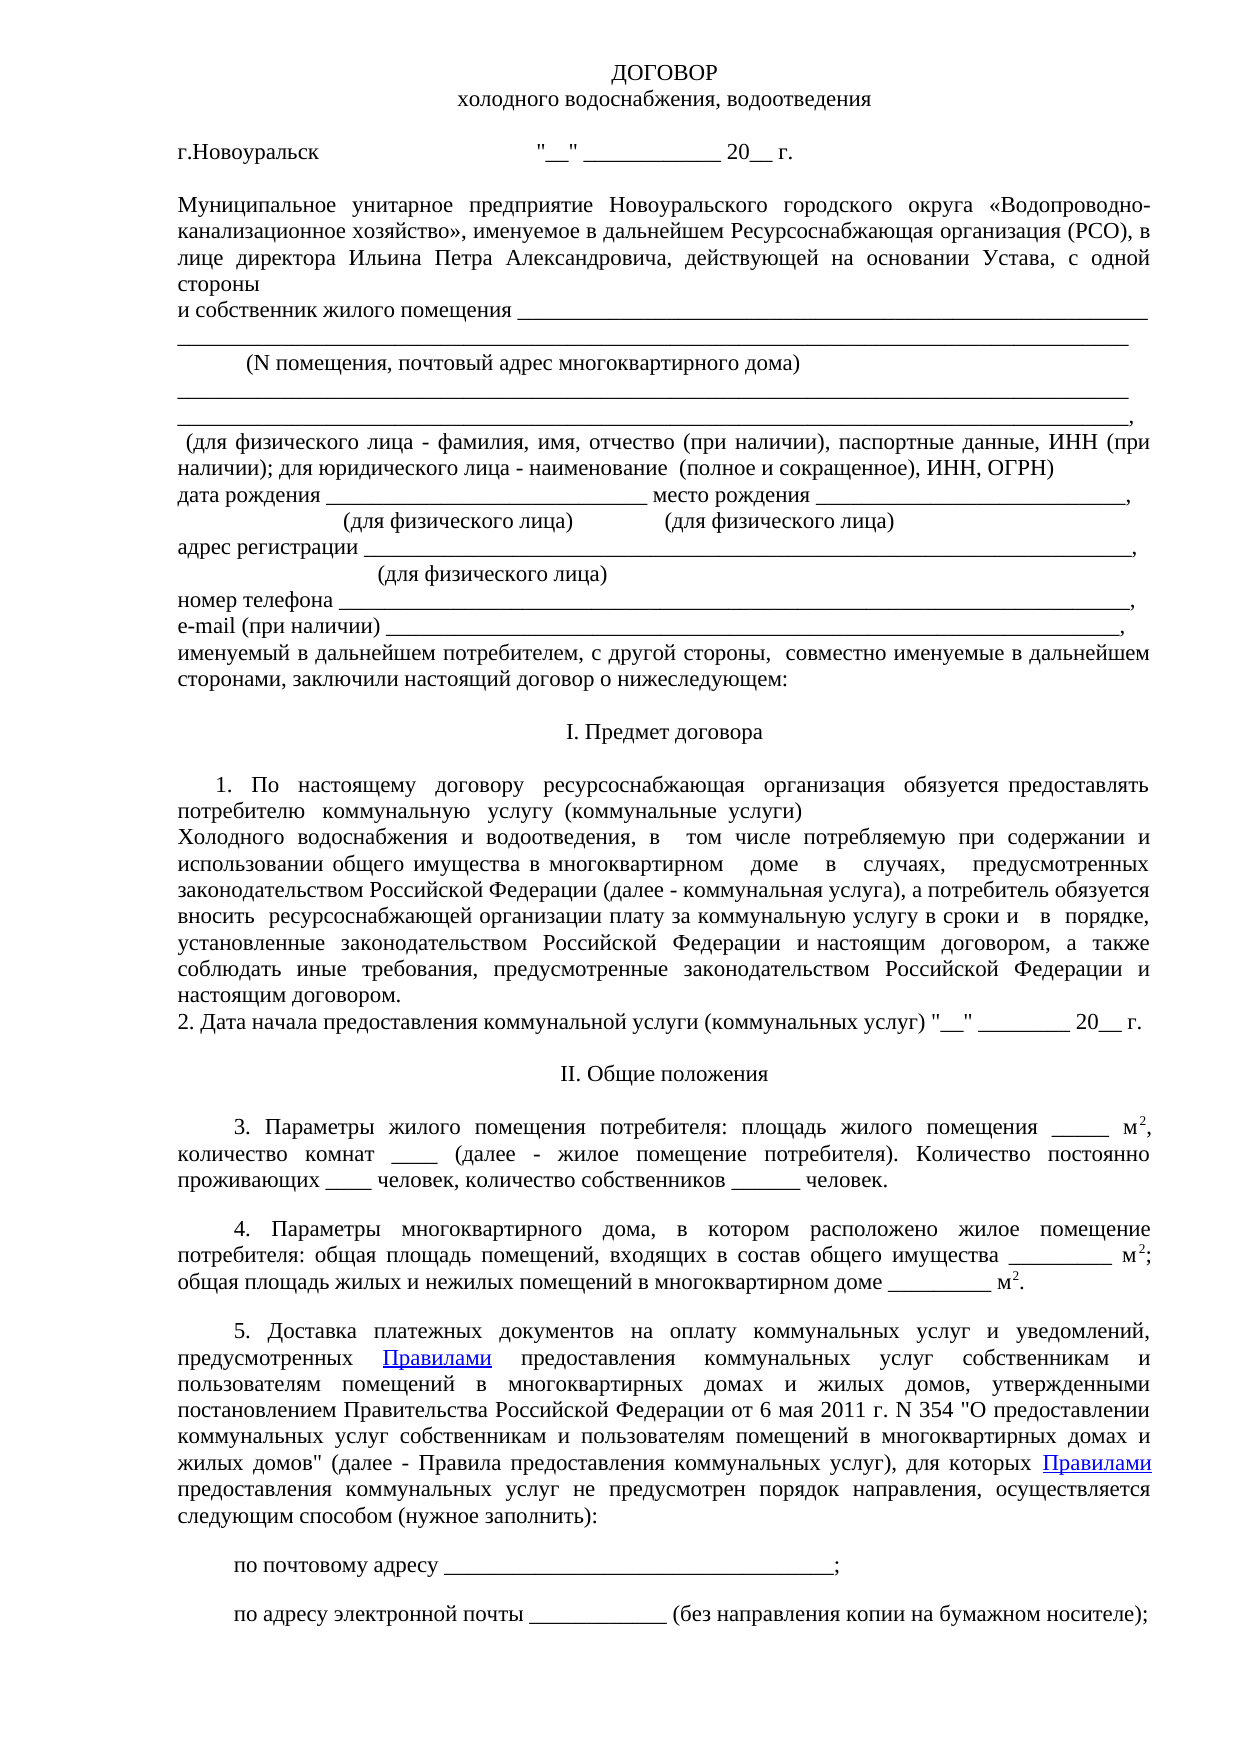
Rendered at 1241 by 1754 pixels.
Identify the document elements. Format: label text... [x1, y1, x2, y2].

text 4. Параметры многоквартирного дома, в котором расположено жилое помещение потребителя: общая площадь помещений, входящих в состав общего имущества _________ м2; общая площадь жилых и нежилых помещений в многоквартирном доме _________ м2. [177, 1215, 1152, 1294]
text 1. По настоящему договору ресурсоснабжающая организация обязуется предоставлять потребителю коммунальную услугу (коммунальные услуги) [177, 771, 1152, 823]
text (для физического лица) [177, 560, 1152, 586]
text дата рождения ____________________________ место рождения ___________________________, [177, 481, 1152, 507]
text адрес регистрации ___________________________________________________________________, [177, 533, 1152, 560]
text 5. Доставка платежных документов на оплату коммунальных услуг и уведомлений, предусмотренных Правилами предоставления коммунальных услуг собственникам и пользователям помещений в многоквартирных домах и жилых домов, утвержденными постановлением Правительства Российской Федерации от 6 мая 2011 г. N 354 "О предоставлении коммунальных услуг собственникам и пользователям помещений в многоквартирных домах и жилых домов" (далее - Правила предоставления коммунальных услуг), для которых Правилами предоставления коммунальных услуг не предусмотрен порядок направления, осуществляется следующим способом (нужное заполнить): [177, 1317, 1152, 1528]
text Муниципальное унитарное предприятие Новоуральского городского округа «Водопроводно-канализационное хозяйство», именуемое в дальнейшем Ресурсоснабжающая организация (РСО), в лице директора Ильина Петра Александровича, действующей на основании Устава, с одной стороны [177, 191, 1152, 296]
text г.Новоуральск "__" ____________ 20__ г. [177, 138, 1152, 164]
text Холодного водоснабжения и водоотведения, в том числе потребляемую при содержании и использовании общего имущества в многоквартирном доме в случаях, предусмотренных законодательством Российской Федерации (далее - коммунальная услуга), а потребитель обязуется [177, 823, 1152, 902]
text по почтовому адресу __________________________________; [177, 1551, 1152, 1577]
text (для физического лица - фамилия, имя, отчество (при наличии), паспортные данные, ИНН (при наличии); для юридического лица - наименование (полное и сокращенное), ИНН, ОГРН) [177, 428, 1152, 481]
text и собственник жилого помещения _______________________________________________________ [177, 296, 1152, 323]
text именуемый в дальнейшем потребителем, с другой стороны, совместно именуемые в дальнейшем сторонами, заключили настоящий договор о нижеследующем: [177, 639, 1152, 692]
text по адресу электронной почты ____________ (без направления копии на бумажном носителе); [177, 1600, 1152, 1627]
text (N помещения, почтовый адрес многоквартирного дома) [177, 349, 1152, 375]
text номер телефона _____________________________________________________________________, [177, 586, 1152, 612]
subtitle I. Предмет договора [177, 718, 1152, 744]
text ___________________________________________________________________________________, [177, 402, 1152, 428]
text холодного водоснабжения, водоотведения [177, 85, 1152, 112]
text вносить ресурсоснабжающей организации плату за коммунальную услугу в сроки и в порядке, установленные законодательством Российской Федерации и настоящим договором, а также соблюдать иные требования, предусмотренные законодательством Российской Федерации и настоящим договором. [177, 902, 1152, 1008]
subtitle II. Общие положения [177, 1061, 1152, 1087]
text (для физического лица) (для физического лица) [177, 507, 1152, 533]
text e-mail (при наличии) ________________________________________________________________, [177, 612, 1152, 639]
text 3. Параметры жилого помещения потребителя: площадь жилого помещения _____ м2, количество комнат ____ (далее - жилое помещение потребителя). Количество постоянно проживающих ____ человек, количество собственников ______ человек. [177, 1113, 1152, 1192]
text ___________________________________________________________________________________ [177, 375, 1152, 402]
text ДОГОВОР [177, 59, 1152, 85]
text ___________________________________________________________________________________ [177, 323, 1152, 349]
text 2. Дата начала предоставления коммунальной услуги (коммунальных услуг) "__" ________ 20__ г. [177, 1008, 1152, 1034]
